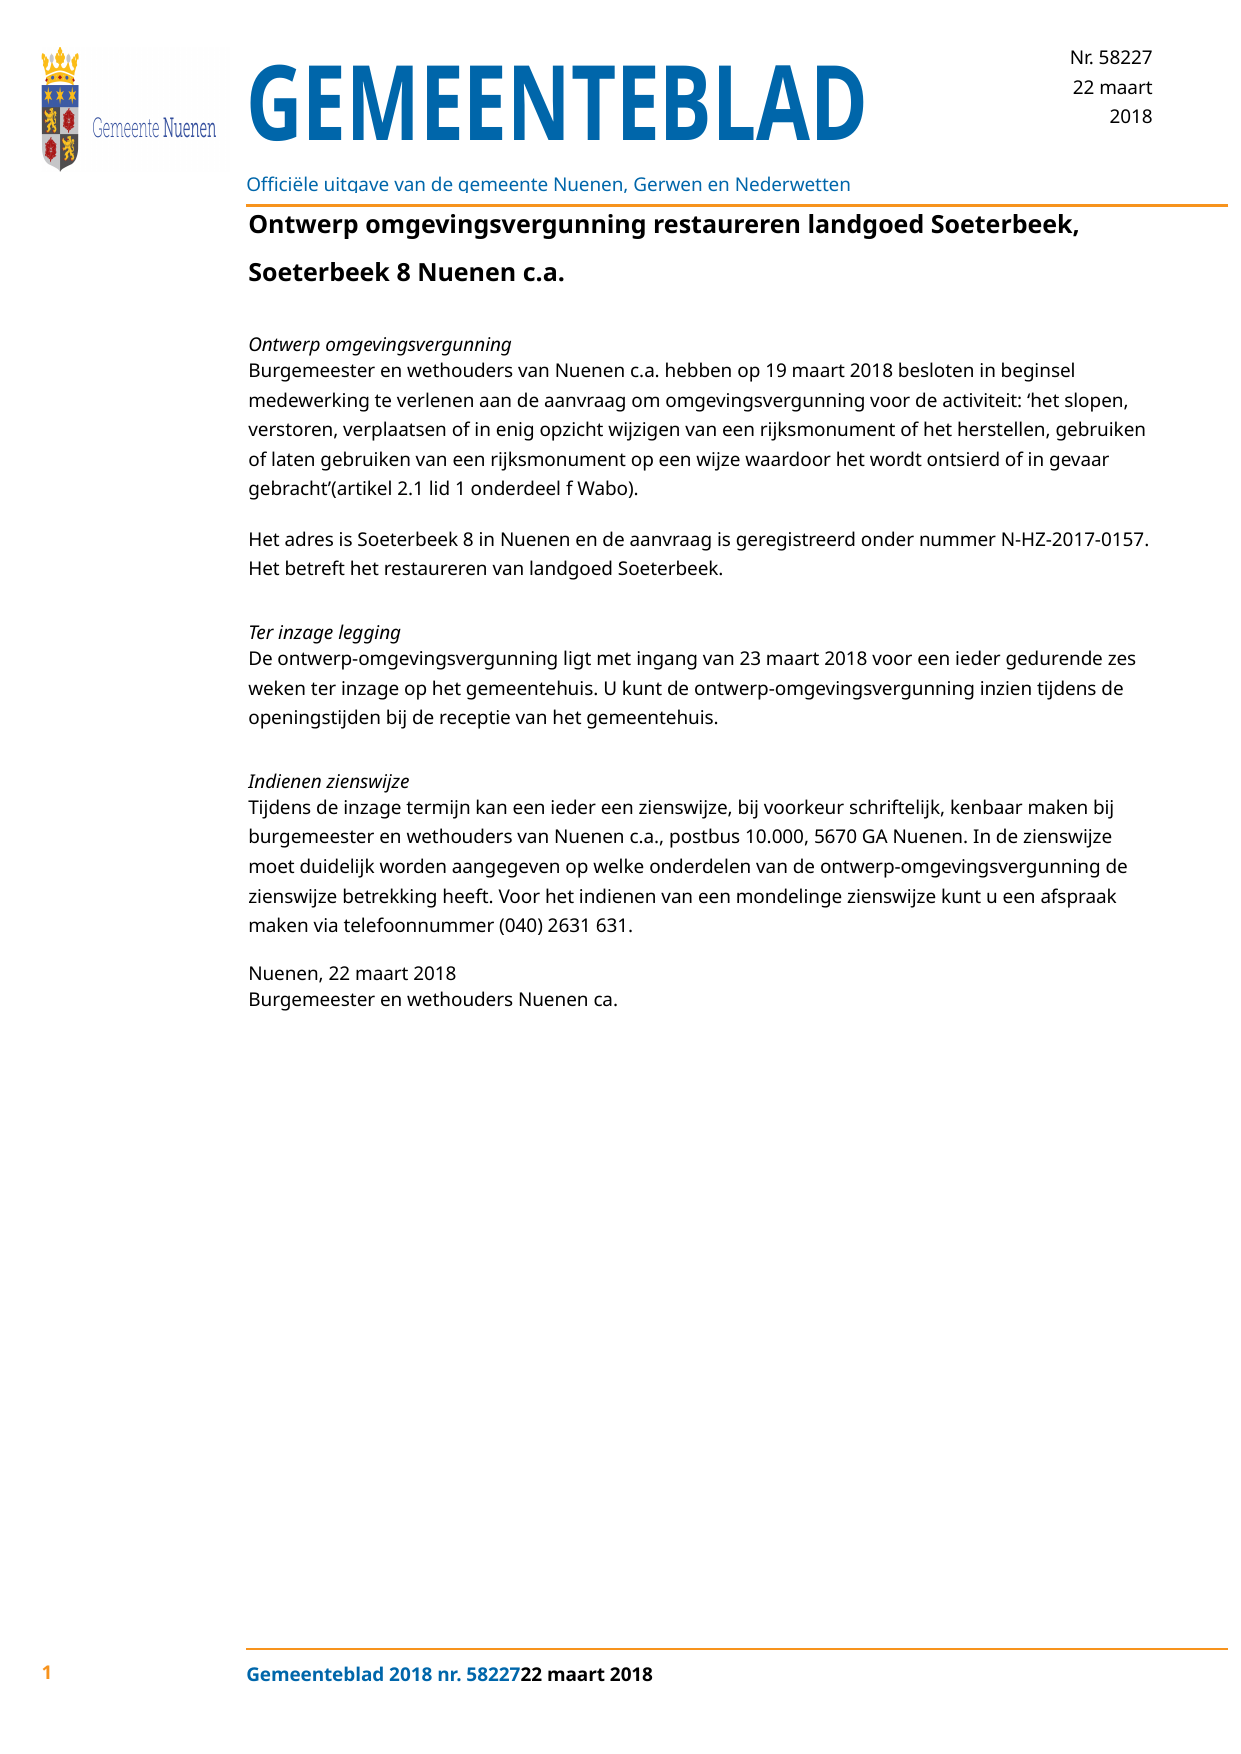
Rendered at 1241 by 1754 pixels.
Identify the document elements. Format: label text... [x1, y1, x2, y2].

text De ontwerp-omgevingsvergunning ligt met ingang van 23 maart 2018 voor een ieder gedurende zes weken ter inzage op het gemeentehuis. U kunt de ontwerp-omgevingsvergunning inzien tijdens de openingstijden bij de receptie van het gemeentehuis. [248, 645, 1152, 730]
text Burgemeester en wethouders van Nuenen c.a. hebben op 19 maart 2018 besloten in beginsel medewerking te verlenen aan de aanvraag om omgevingsvergunning voor de activiteit: ‘het slopen, verstoren, verplaatsen of in enig opzicht wijzigen van een rijksmonument of het herstellen, gebruiken of laten gebruiken van een rijksmonument op een wijze waardoor het wordt ontsierd of in gevaar gebracht’(artikel 2.1 lid 1 onderdeel f Wabo). [248, 357, 1152, 501]
text Burgemeester en wethouders Nuenen ca. [248, 986, 1152, 1012]
text Ter inzage legging [248, 619, 1152, 645]
picture [41, 47, 231, 172]
text Ontwerp omgevingsvergunning restaureren landgoed Soeterbeek, Soeterbeek 8 Nuenen c.a. [248, 207, 1152, 288]
text Het adres is Soeterbeek 8 in Nuenen en de aanvraag is geregistreerd onder nummer N-HZ-2017-0157. Het betreft het restaureren van landgoed Soeterbeek. [248, 526, 1152, 581]
text Indienen zienswijze [248, 768, 1152, 794]
text Tijdens de inzage termijn kan een ieder een zienswijze, bij voorkeur schriftelijk, kenbaar maken bij burgemeester en wethouders van Nuenen c.a., postbus 10.000, 5670 GA Nuenen. In de zienswijze moet duidelijk worden aangegeven op welke onderdelen van de ontwerp-omgevingsvergunning de zienswijze betrekking heeft. Voor het indienen van een mondelinge zienswijze kunt u een afspraak maken via telefoonnummer (040) 2631 631. [248, 794, 1152, 938]
text Nuenen, 22 maart 2018 [248, 960, 1152, 986]
text Ontwerp omgevingsvergunning [248, 331, 1152, 357]
